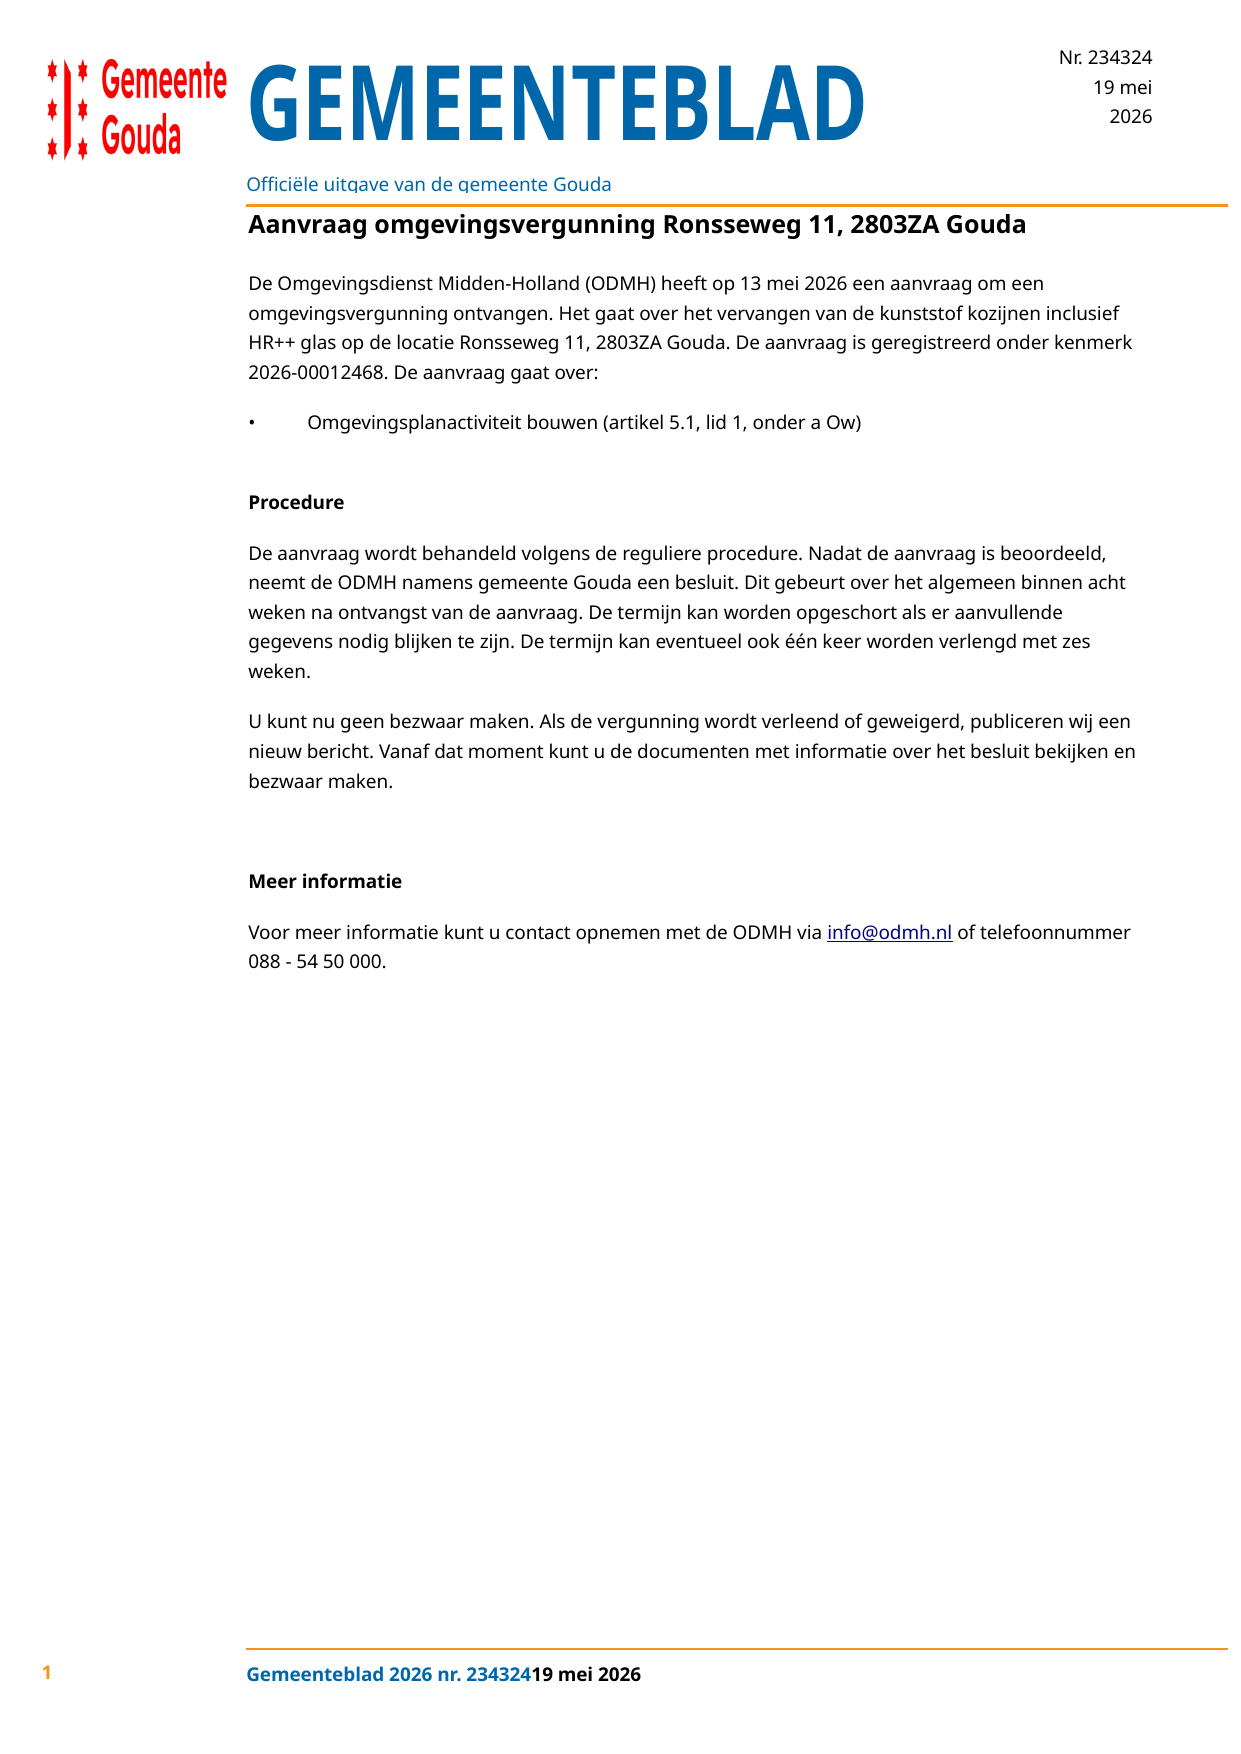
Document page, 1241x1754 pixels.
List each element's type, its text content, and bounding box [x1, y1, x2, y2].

text De Omgevingsdienst Midden-Holland (ODMH) heeft op 13 mei 2026 een aanvraag om een omgevingsvergunning ontvangen. Het gaat over het vervangen van de kunststof kozijnen inclusief HR++ glas op de locatie Ronsseweg 11, 2803ZA Gouda. De aanvraag is geregistreerd onder kenmerk 2026-00012468. De aanvraag gaat over: [248, 270, 1152, 385]
text Voor meer informatie kunt u contact opnemen met de ODMH via info@odmh.nl of telefoonnummer 088 - 54 50 000. [248, 919, 1152, 974]
text Procedure [248, 489, 1152, 515]
picture [41, 47, 231, 172]
text U kunt nu geen bezwaar maken. Als de vergunning wordt verleend of geweigerd, publiceren wij een nieuw bericht. Vanaf dat moment kunt u de documenten met informatie over het besluit bekijken en bezwaar maken. [248, 709, 1152, 793]
list Omgevingsplanactiviteit bouwen (artikel 5.1, lid 1, onder a Ow) [248, 409, 1152, 435]
text Meer informatie [248, 869, 1152, 894]
text De aanvraag wordt behandeld volgens de reguliere procedure. Nadat de aanvraag is beoordeeld, neemt de ODMH namens gemeente Gouda een besluit. Dit gebeurt over het algemeen binnen acht weken na ontvangst van de aanvraag. De termijn kan worden opgeschort als er aanvullende gegevens nodig blijken te zijn. De termijn kan eventueel ook één keer worden verlengd met zes weken. [248, 540, 1152, 684]
text Aanvraag omgevingsvergunning Ronsseweg 11, 2803ZA Gouda [248, 207, 1152, 241]
